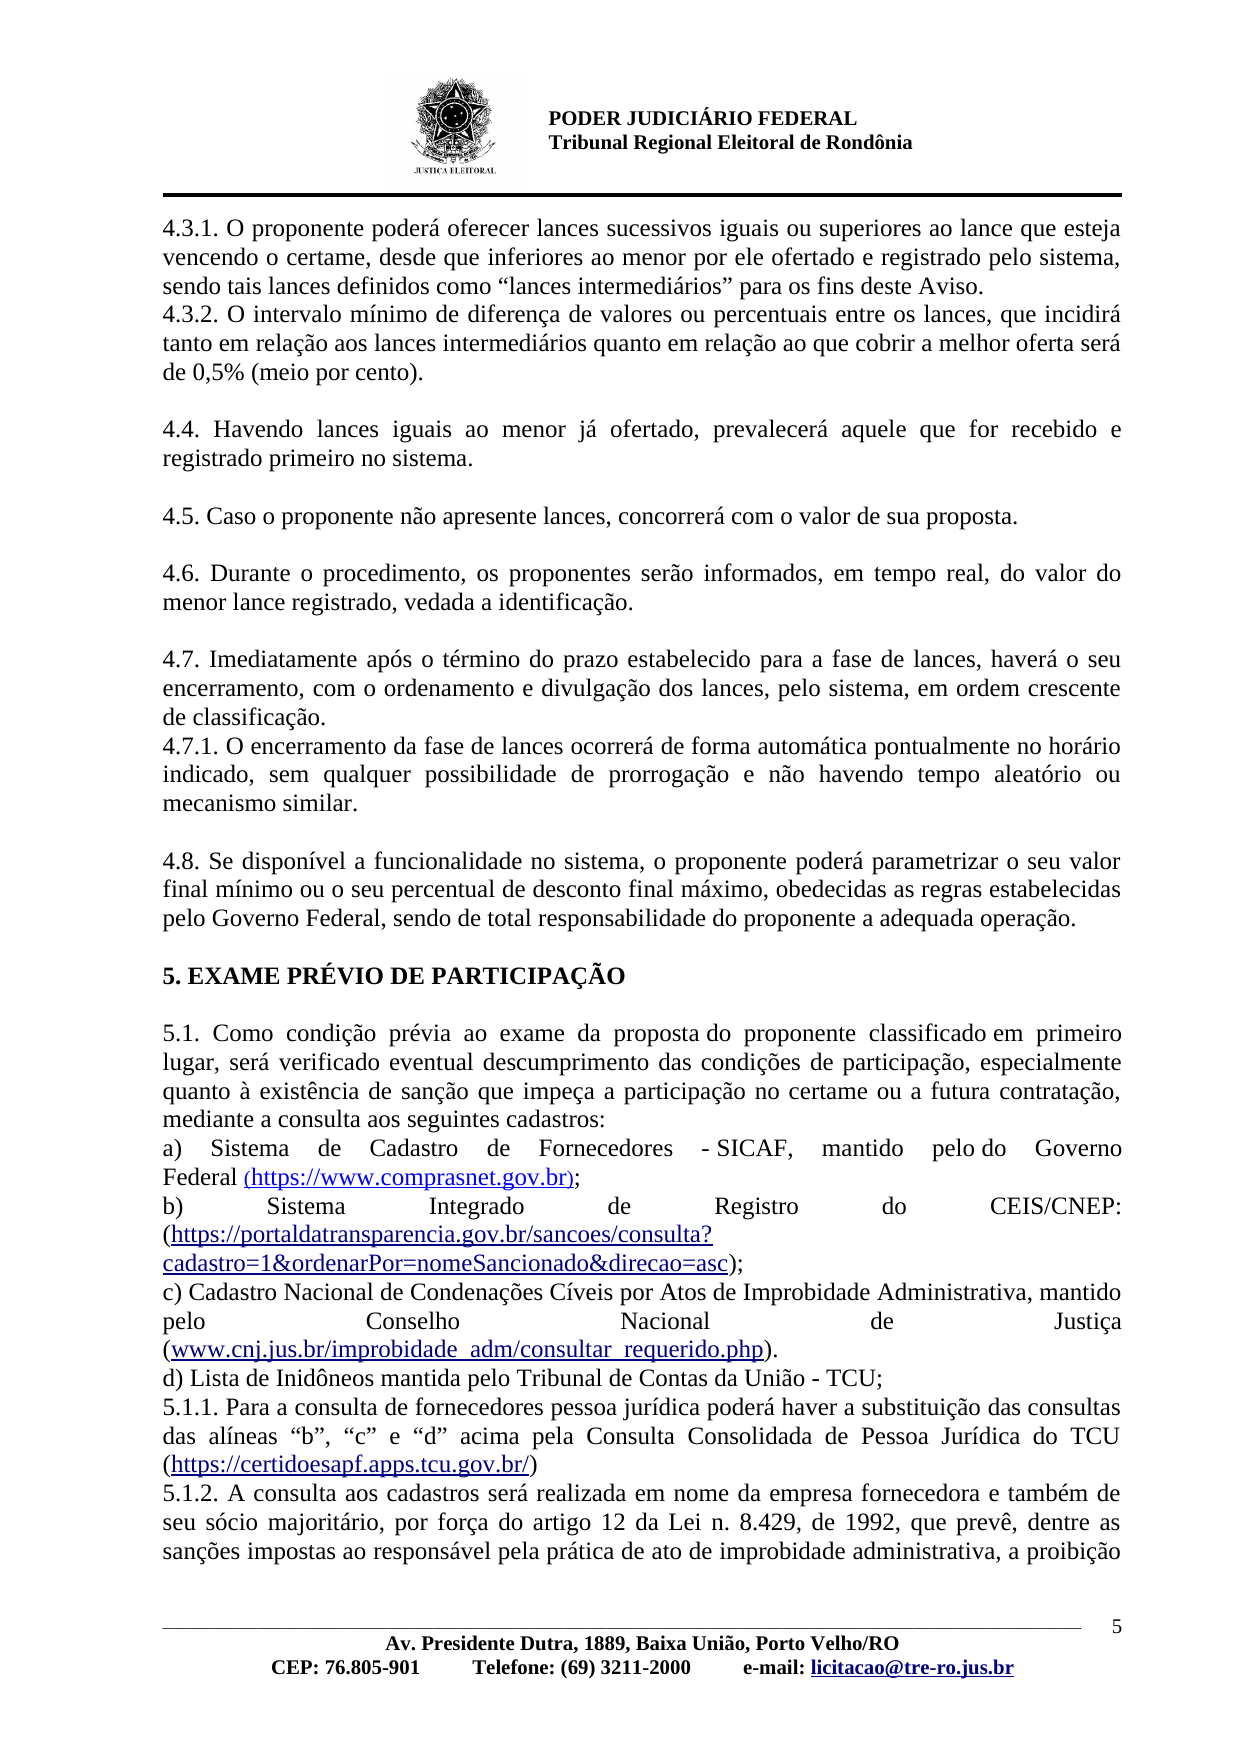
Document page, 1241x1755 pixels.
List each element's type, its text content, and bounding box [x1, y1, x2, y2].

text 4.8. Se disponível a funcionalidade no sistema, o proponente poderá parametrizar o seu valor final mínimo ou o seu percentual de desconto final máximo, obedecidas as regras estabelecidas pelo Governo Federal, sendo de total responsabilidade do proponente a adequada operação. [162, 846, 1122, 932]
text 5.1. Como condição prévia ao exame da proposta do proponente classificado em primeiro lugar, será verificado eventual descumprimento das condições de participação, especialmente quanto à existência de sanção que impeça a participação no certame ou a futura contratação, mediante a consulta aos seguintes cadastros: [162, 1018, 1122, 1133]
text 4.4. Havendo lances iguais ao menor já ofertado, prevalecerá aquele que for recebido e registrado primeiro no sistema. [162, 414, 1122, 472]
text 5.1.2. A consulta aos cadastros será realizada em nome da empresa fornecedora e também de seu sócio majoritário, por força do artigo 12 da Lei n. 8.429, de 1992, que prevê, dentre as sanções impostas ao responsável pela prática de ato de improbidade administrativa, a proibição [162, 1478, 1122, 1564]
text 4.7.1. O encerramento da fase de lances ocorrerá de forma automática pontualmente no horário indicado, sem qualquer possibilidade de prorrogação e não havendo tempo aleatório ou mecanismo similar. [162, 731, 1122, 817]
text 4.7. Imediatamente após o término do prazo estabelecido para a fase de lances, haverá o seu encerramento, com o ordenamento e divulgação dos lances, pelo sistema, em ordem crescente de classificação. [162, 644, 1122, 731]
text 5.1.1. Para a consulta de fornecedores pessoa jurídica poderá haver a substituição das consultas das alíneas “b”, “c” e “d” acima pela Consulta Consolidada de Pessoa Jurídica do TCU (https://certidoesapf.apps.tcu.gov.br/) [162, 1392, 1122, 1478]
text 4.6. Durante o procedimento, os proponentes serão informados, em tempo real, do valor do menor lance registrado, vedada a identificação. [162, 558, 1122, 616]
text b) Sistema Integrado de Registro do CEIS/CNEP: (https://portaldatransparencia.gov.br/sancoes/consulta?cadastro=1&ordenarPor=nomeSancionado&direcao=asc); [162, 1191, 1122, 1277]
text 4.3.2. O intervalo mínimo de diferença de valores ou percentuais entre os lances, que incidirá tanto em relação aos lances intermediários quanto em relação ao que cobrir a melhor oferta será de 0,5% (meio por cento). [162, 299, 1122, 386]
text 5. EXAME PRÉVIO DE PARTICIPAÇÃO [162, 961, 1122, 989]
text d) Lista de Inidôneos mantida pelo Tribunal de Contas da União - TCU; [162, 1363, 1122, 1392]
text 4.3.1. O proponente poderá oferecer lances sucessivos iguais ou superiores ao lance que esteja vencendo o certame, desde que inferiores ao menor por ele ofertado e registrado pelo sistema, sendo tais lances definidos como “lances intermediários” para os fins deste Aviso. [162, 213, 1122, 299]
text c) Cadastro Nacional de Condenações Cíveis por Atos de Improbidade Administrativa, mantido pelo Conselho Nacional de Justiça (www.cnj.jus.br/improbidade_adm/consultar_requerido.php). [162, 1277, 1122, 1363]
text 4.5. Caso o proponente não apresente lances, concorrerá com o valor de sua proposta. [162, 501, 1122, 529]
text a) Sistema de Cadastro de Fornecedores - SICAF, mantido pelo do Governo Federal (https://www.comprasnet.gov.br); [162, 1133, 1122, 1191]
